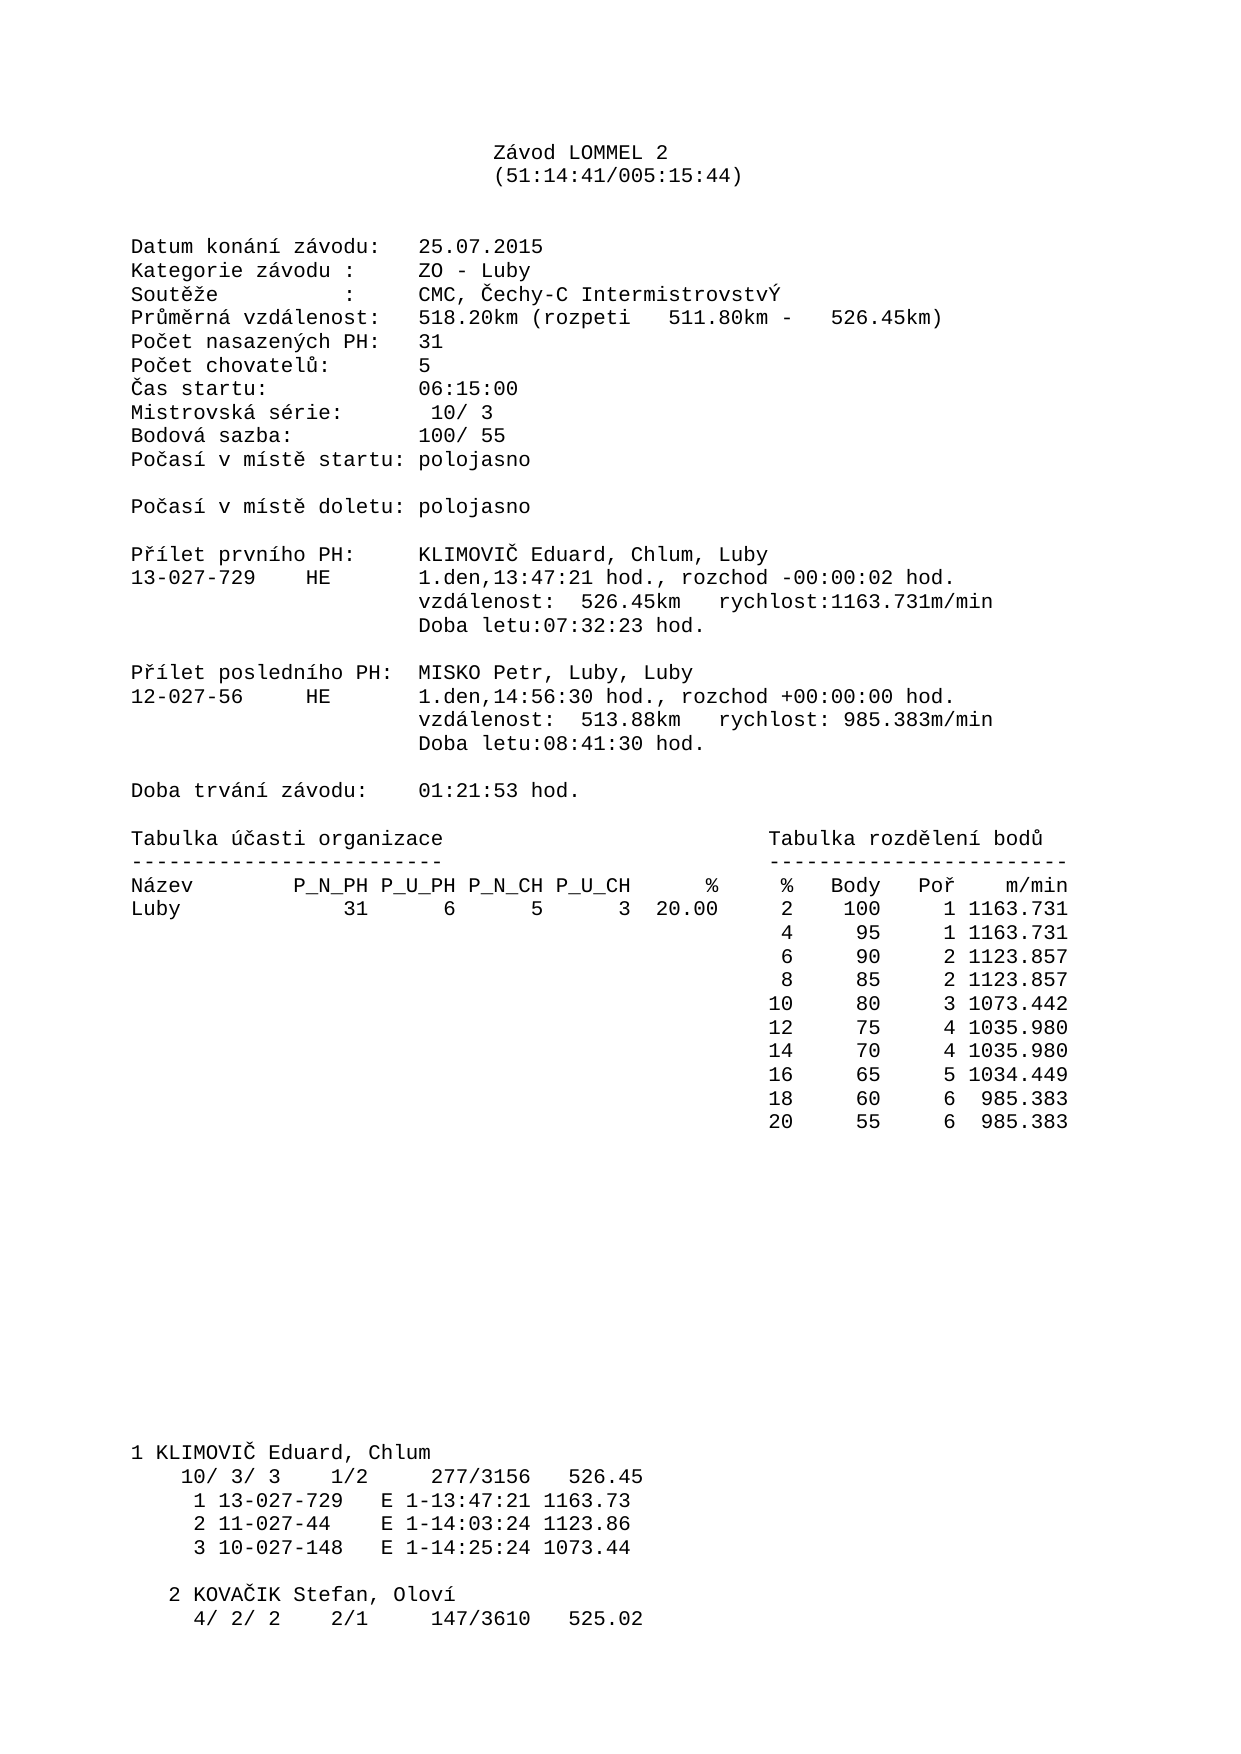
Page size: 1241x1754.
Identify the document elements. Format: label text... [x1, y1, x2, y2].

text 16 65 5 1034.449 [118, 1064, 1122, 1088]
text 1 KLIMOVIČ Eduard, Chlum [118, 1442, 1122, 1466]
text (51:14:41/005:15:44) [118, 165, 1122, 189]
text Přílet prvního PH: KLIMOVIČ Eduard, Chlum, Luby [118, 544, 1122, 567]
text Luby 31 6 5 3 20.00 2 100 1 1163.731 [118, 898, 1122, 922]
text 8 85 2 1123.857 [118, 969, 1122, 993]
text Přílet posledního PH: MISKO Petr, Luby, Luby [118, 662, 1122, 686]
text 2 11-027-44 E 1-14:03:24 1123.86 [118, 1513, 1122, 1537]
text vzdálenost: 513.88km rychlost: 985.383m/min [118, 709, 1122, 733]
text vzdálenost: 526.45km rychlost:1163.731m/min [118, 591, 1122, 615]
text Závod LOMMEL 2 [118, 142, 1122, 165]
text Počasí v místě doletu: polojasno [118, 496, 1122, 520]
text 12 75 4 1035.980 [118, 1017, 1122, 1040]
text Soutěže : CMC, Čechy-C IntermistrovstvÝ [118, 284, 1122, 307]
text 12-027-56 HE 1.den,14:56:30 hod., rozchod +00:00:00 hod. [118, 686, 1122, 709]
text Čas startu: 06:15:00 [118, 378, 1122, 402]
text 10/ 3/ 3 1/2 277/3156 526.45 [118, 1466, 1122, 1489]
text 14 70 4 1035.980 [118, 1040, 1122, 1064]
text Doba letu:07:32:23 hod. [118, 615, 1122, 638]
text Datum konání závodu: 25.07.2015 [118, 236, 1122, 260]
text 3 10-027-148 E 1-14:25:24 1073.44 [118, 1537, 1122, 1561]
text Počet chovatelů: 5 [118, 354, 1122, 378]
text Počet nasazených PH: 31 [118, 331, 1122, 354]
text Průměrná vzdálenost: 518.20km (rozpeti 511.80km - 526.45km) [118, 307, 1122, 331]
text Doba trvání závodu: 01:21:53 hod. [118, 780, 1122, 804]
text 4/ 2/ 2 2/1 147/3610 525.02 [118, 1608, 1122, 1631]
text 6 90 2 1123.857 [118, 946, 1122, 969]
text 1 13-027-729 E 1-13:47:21 1163.73 [118, 1489, 1122, 1513]
text Tabulka účasti organizace Tabulka rozdělení bodů [118, 827, 1122, 851]
text Bodová sazba: 100/ 55 [118, 426, 1122, 449]
text 18 60 6 985.383 [118, 1088, 1122, 1111]
text Kategorie závodu : ZO - Luby [118, 260, 1122, 284]
text 4 95 1 1163.731 [118, 922, 1122, 946]
text Název P_N_PH P_U_PH P_N_CH P_U_CH % % Body Poř m/min [118, 875, 1122, 898]
text ------------------------- ------------------------ [118, 851, 1122, 875]
text 20 55 6 985.383 [118, 1111, 1122, 1135]
text Mistrovská série: 10/ 3 [118, 402, 1122, 426]
text 10 80 3 1073.442 [118, 993, 1122, 1017]
text Počasí v místě startu: polojasno [118, 449, 1122, 473]
text 2 KOVAČIK Stefan, Oloví [118, 1584, 1122, 1608]
text Doba letu:08:41:30 hod. [118, 733, 1122, 757]
text 13-027-729 HE 1.den,13:47:21 hod., rozchod -00:00:02 hod. [118, 567, 1122, 591]
